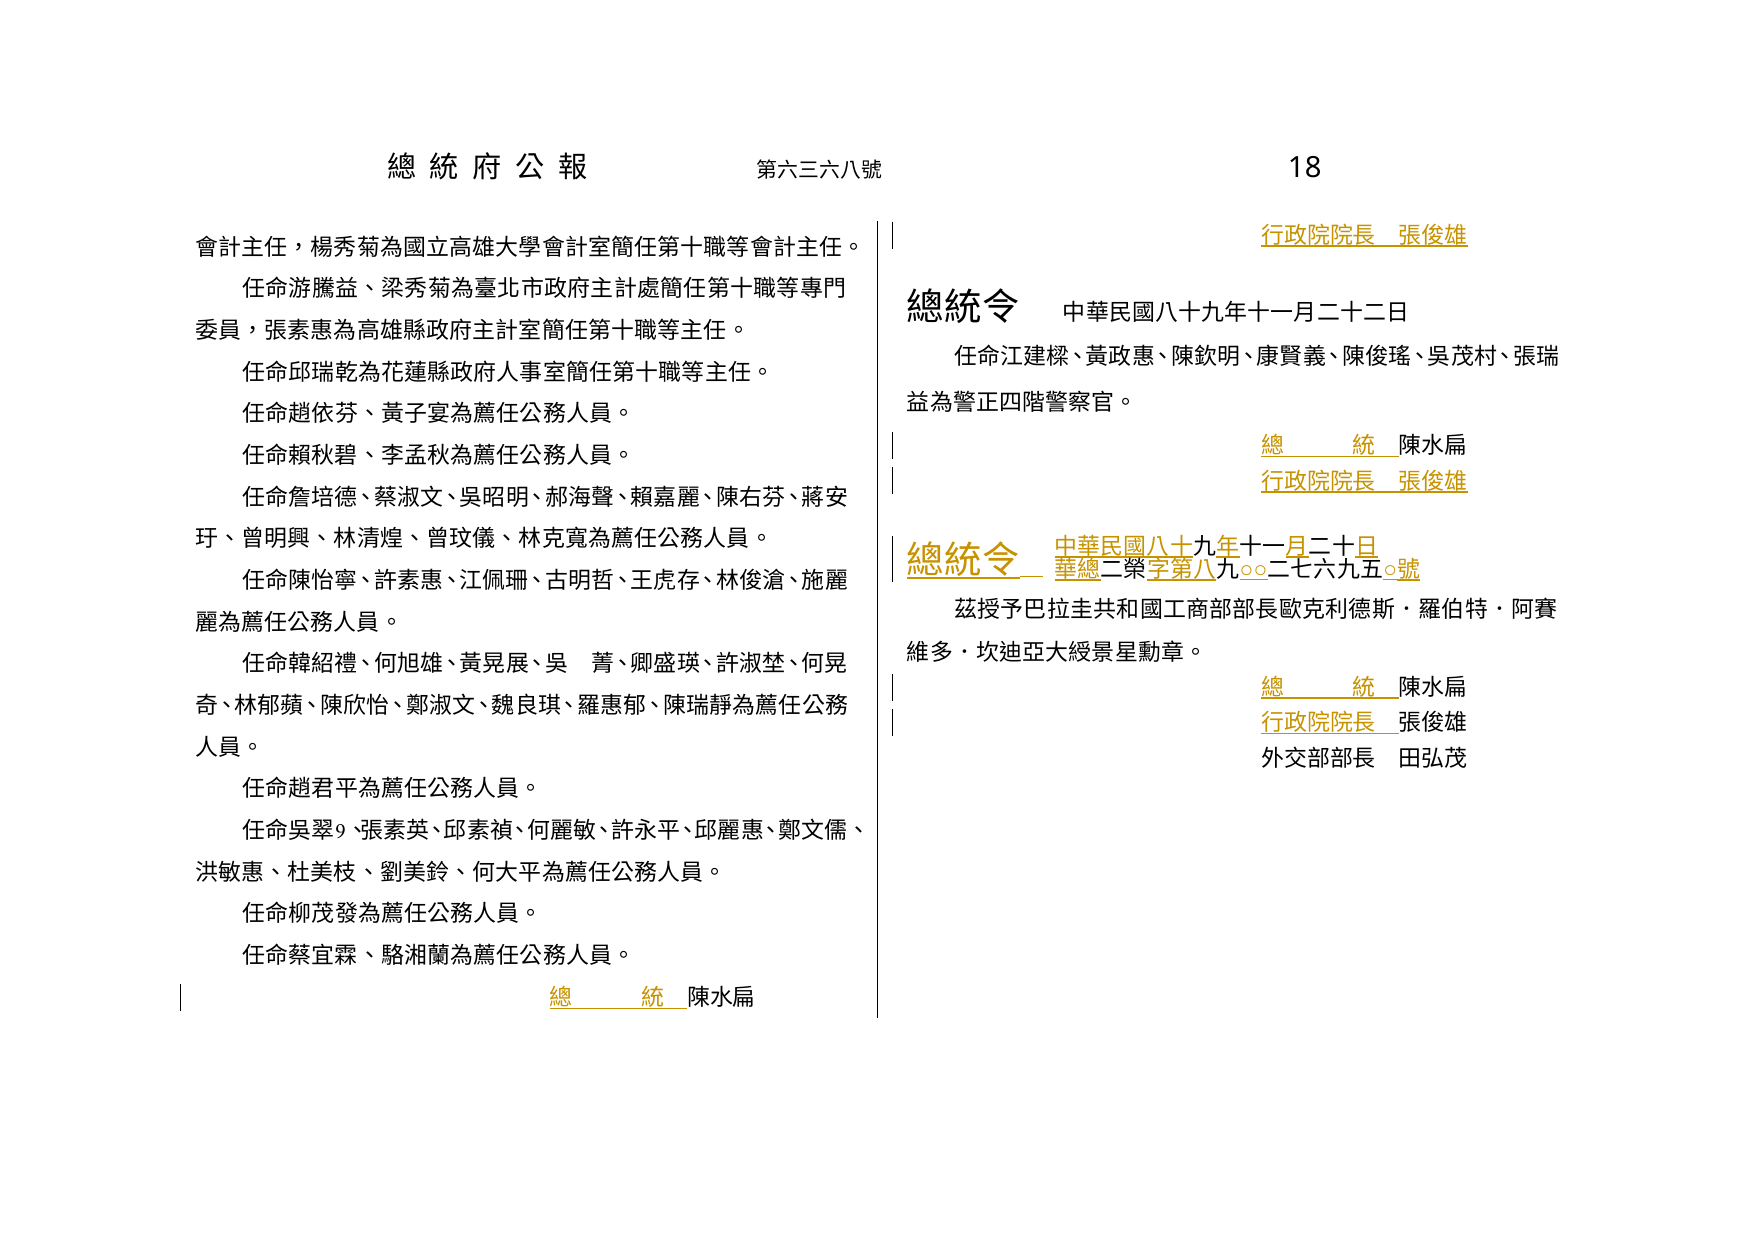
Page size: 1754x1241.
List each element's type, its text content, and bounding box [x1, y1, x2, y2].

text 任命詹培德、蔡淑文、吳昭明、郝海聲、賴嘉麗、陳右芬、蔣安玗、曾明興、林清煌、曾玟儀、林克寬為薦任公務人員。 [195, 472, 847, 555]
text 任命游騰益、梁秀菊為臺北市政府主計處簡任第十職等專門委員，張素惠為高雄縣政府主計室簡任第十職等主任。 [195, 263, 847, 347]
table_header 中華民國八十九年十一月二十二日 [1060, 290, 1562, 328]
text 行政院院長 張俊雄 [907, 222, 1559, 249]
text 任命邱瑞乾為花蓮縣政府人事室簡任第十職等主任。 [195, 347, 847, 388]
text 總 統 陳水扁 [907, 674, 1559, 701]
text 行政院院長 張俊雄 [907, 467, 1559, 494]
text 任命柳茂發為薦任公務人員。 [195, 888, 847, 930]
text 任命陳耀興為行政院青年輔導委員會會計室簡任第十一職等會計主任，楊秀菊為國立高雄大學會計室簡任第十職等會計主任。 [195, 222, 847, 263]
text 任命蔡宜霖、駱湘蘭為薦任公務人員。 [195, 930, 847, 972]
text 總 統 陳水扁 [907, 432, 1559, 459]
text 任命賴秋碧、李孟秋為薦任公務人員。 [195, 430, 847, 472]
text 茲授予巴拉圭共和國工商部部長歐克利德斯．羅伯特．阿賽維多．坎迪亞大綬景星勳章。 [907, 582, 1559, 669]
text 外交部部長 田弘茂 [907, 744, 1559, 772]
text 任命趙君平為薦任公務人員。 [195, 763, 847, 805]
text 任命趙依芬、黃子宴為薦任公務人員。 [195, 388, 847, 430]
text 任命韓紹禮、何旭雄、黃晃展、吳 菁、卿盛瑛、許淑埜、何晃奇、林郁蘋、陳欣怡、鄭淑文、魏良琪、羅惠郁、陳瑞靜為薦任公務人員。 [195, 638, 847, 763]
table_header 中華民國八十九年十一月二十日 華總二榮字第八九○○二七六九五○號 [1051, 536, 1564, 582]
text 任命陳怡寧、許素惠、江佩珊、古明哲、王虎存、林俊滄、施麗麗為薦任公務人員。 [195, 555, 847, 638]
text 任命江建樑、黃政惠、陳欽明、康賢義、陳俊瑤、吳茂村、張瑞益為警正四階警察官。 [907, 328, 1559, 419]
text 行政院院長 張俊雄 [907, 709, 1559, 736]
table_header 總統令 [904, 290, 1060, 328]
text 總 統 陳水扁 [195, 984, 847, 1011]
text 任命吳翠、張素英、邱素禎、何麗敏、許永平、邱麗惠、鄭文儒、洪敏惠、杜美枝、劉美鈴、何大平為薦任公務人員。 [195, 805, 847, 888]
table_header 總統令 [904, 536, 1051, 582]
